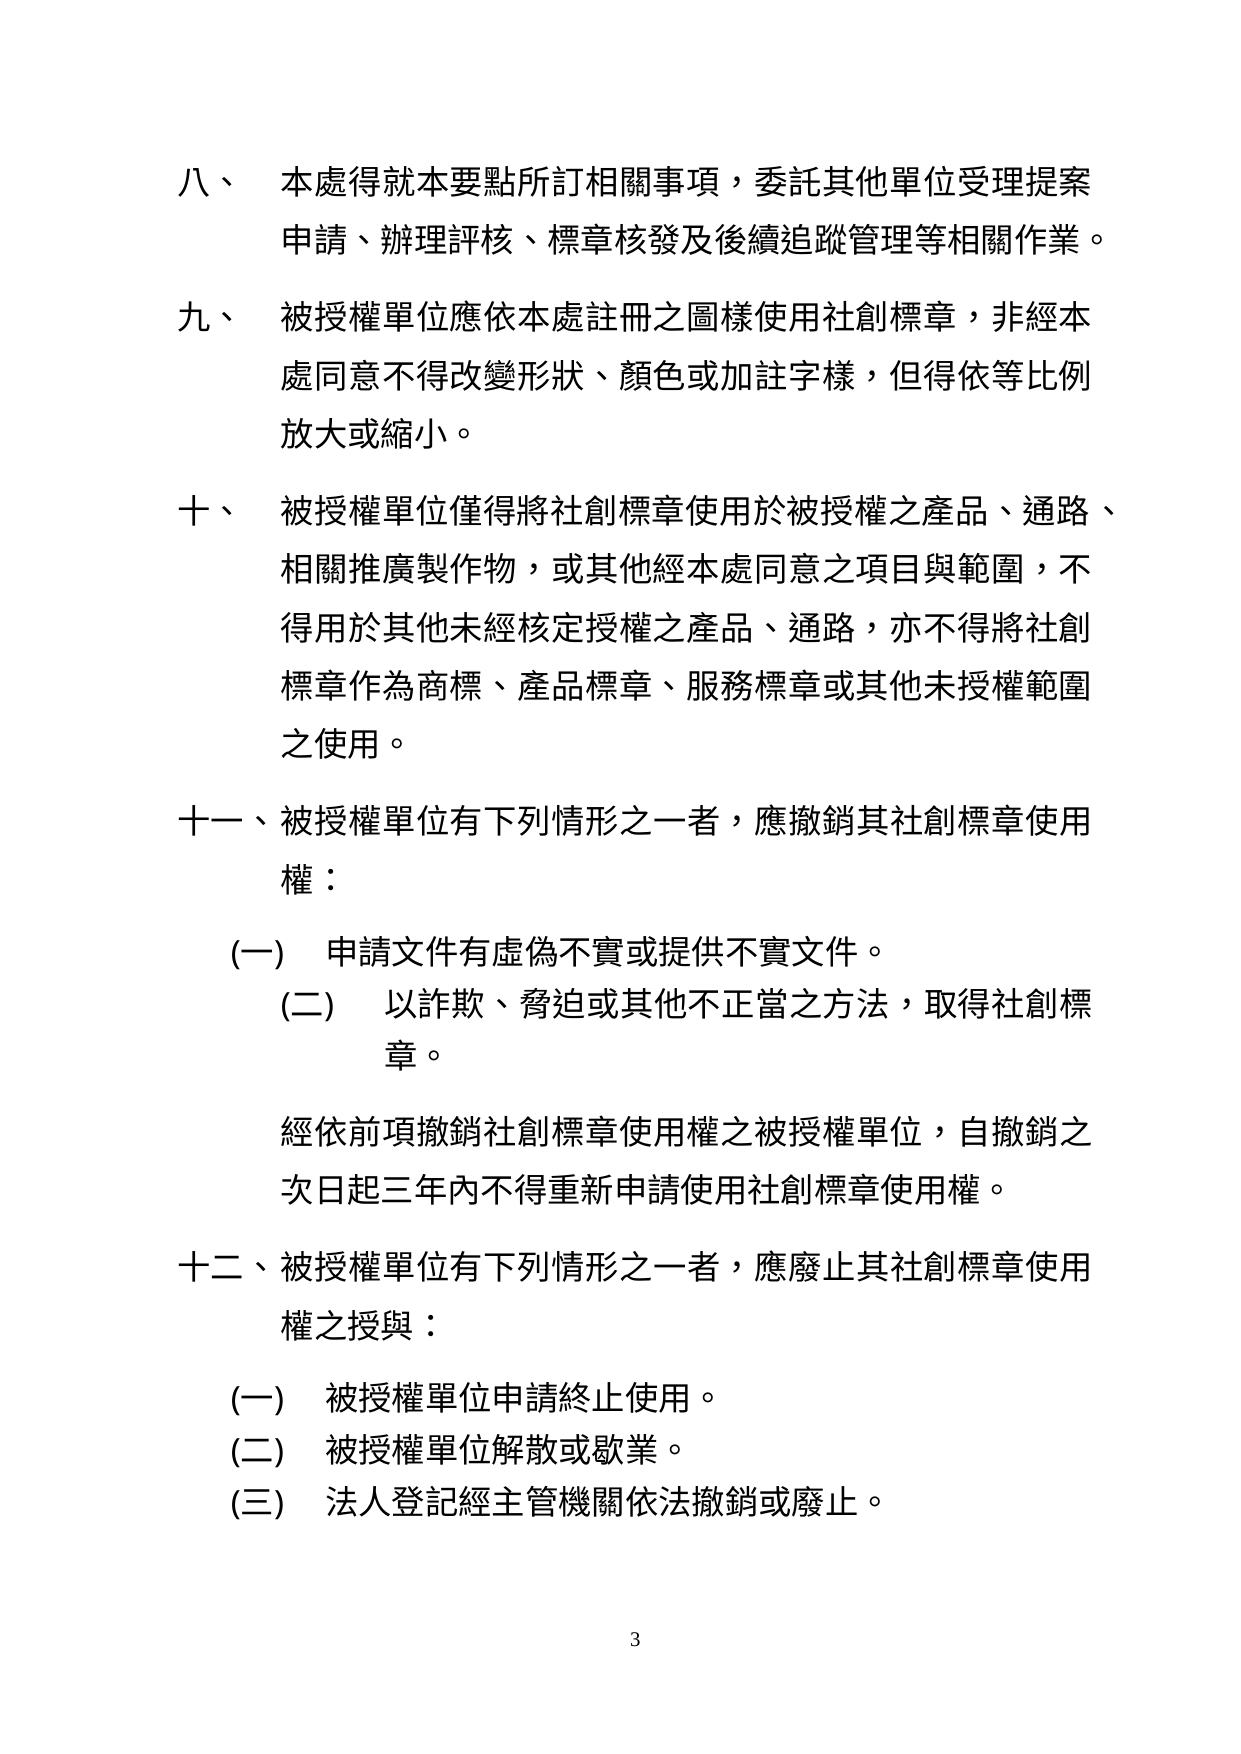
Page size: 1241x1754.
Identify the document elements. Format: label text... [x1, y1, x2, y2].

list 法人登記經主管機關依法撤銷或廢止。 [227, 1473, 1092, 1525]
list 被授權單位有下列情形之一者，應廢止其社創標章使用權之授與： [177, 1233, 1092, 1350]
list 被授權單位解散或歇業。 [227, 1421, 1092, 1473]
list 被授權單位應依本處註冊之圖樣使用社創標章，非經本處同意不得改變形狀、顏色或加註字樣，但得依等比例放大或縮小。 [177, 283, 1092, 458]
list 本處得就本要點所訂相關事項，委託其他單位受理提案申請、辦理評核、標章核發及後續追蹤管理等相關作業。 [177, 148, 1092, 264]
list 申請文件有虛偽不實或提供不實文件。 [227, 923, 1092, 975]
list 被授權單位申請終止使用。 [227, 1368, 1092, 1421]
list 以詐欺、脅迫或其他不正當之方法，取得社創標章。 [281, 975, 1092, 1079]
list 經依前項撤銷社創標章使用權之被授權單位，自撤銷之次日起三年內不得重新申請使用社創標章使用權。 [281, 1098, 1092, 1214]
list 被授權單位有下列情形之一者，應撤銷其社創標章使用權： [177, 787, 1092, 904]
list 被授權單位僅得將社創標章使用於被授權之產品、通路、相關推廣製作物，或其他經本處同意之項目與範圍，不得用於其他未經核定授權之產品、通路，亦不得將社創標章作為商標、產品標章、服務標章或其他未授權範圍之使用。 [177, 477, 1092, 768]
